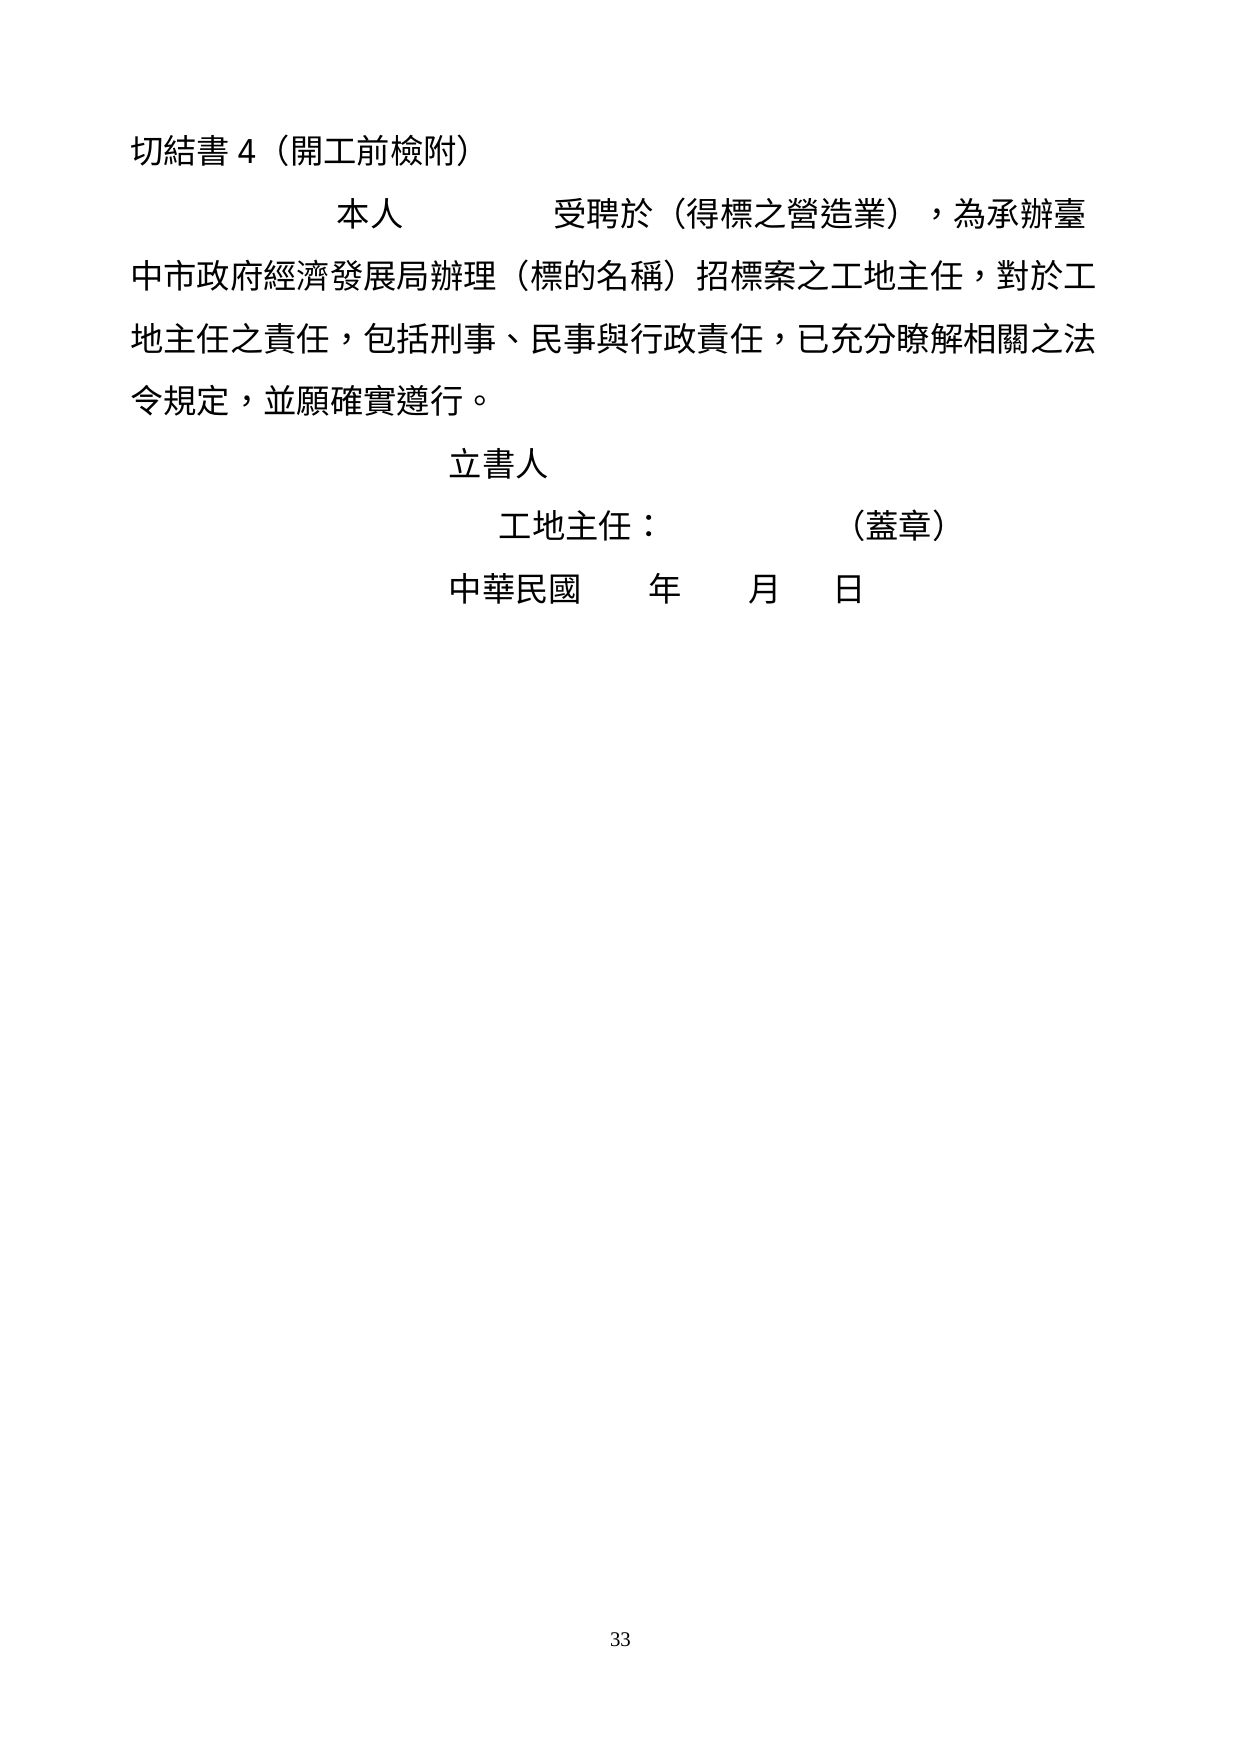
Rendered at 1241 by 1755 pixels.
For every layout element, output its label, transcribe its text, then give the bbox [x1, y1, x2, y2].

text 中華民國 年 月 日 [449, 545, 1110, 608]
text 本人 受聘於（得標之營造業），為承辦臺中市政府經濟發展局辦理（標的名稱）招標案之工地主任，對於工地主任之責任，包括刑事、民事與行政責任，已充分瞭解相關之法令規定，並願確實遵行。 [130, 170, 1110, 420]
text 工地主任： （蓋章） [449, 483, 1110, 545]
text 立書人 [449, 420, 1110, 483]
text 切結書4（開工前檢附） [130, 108, 1110, 170]
